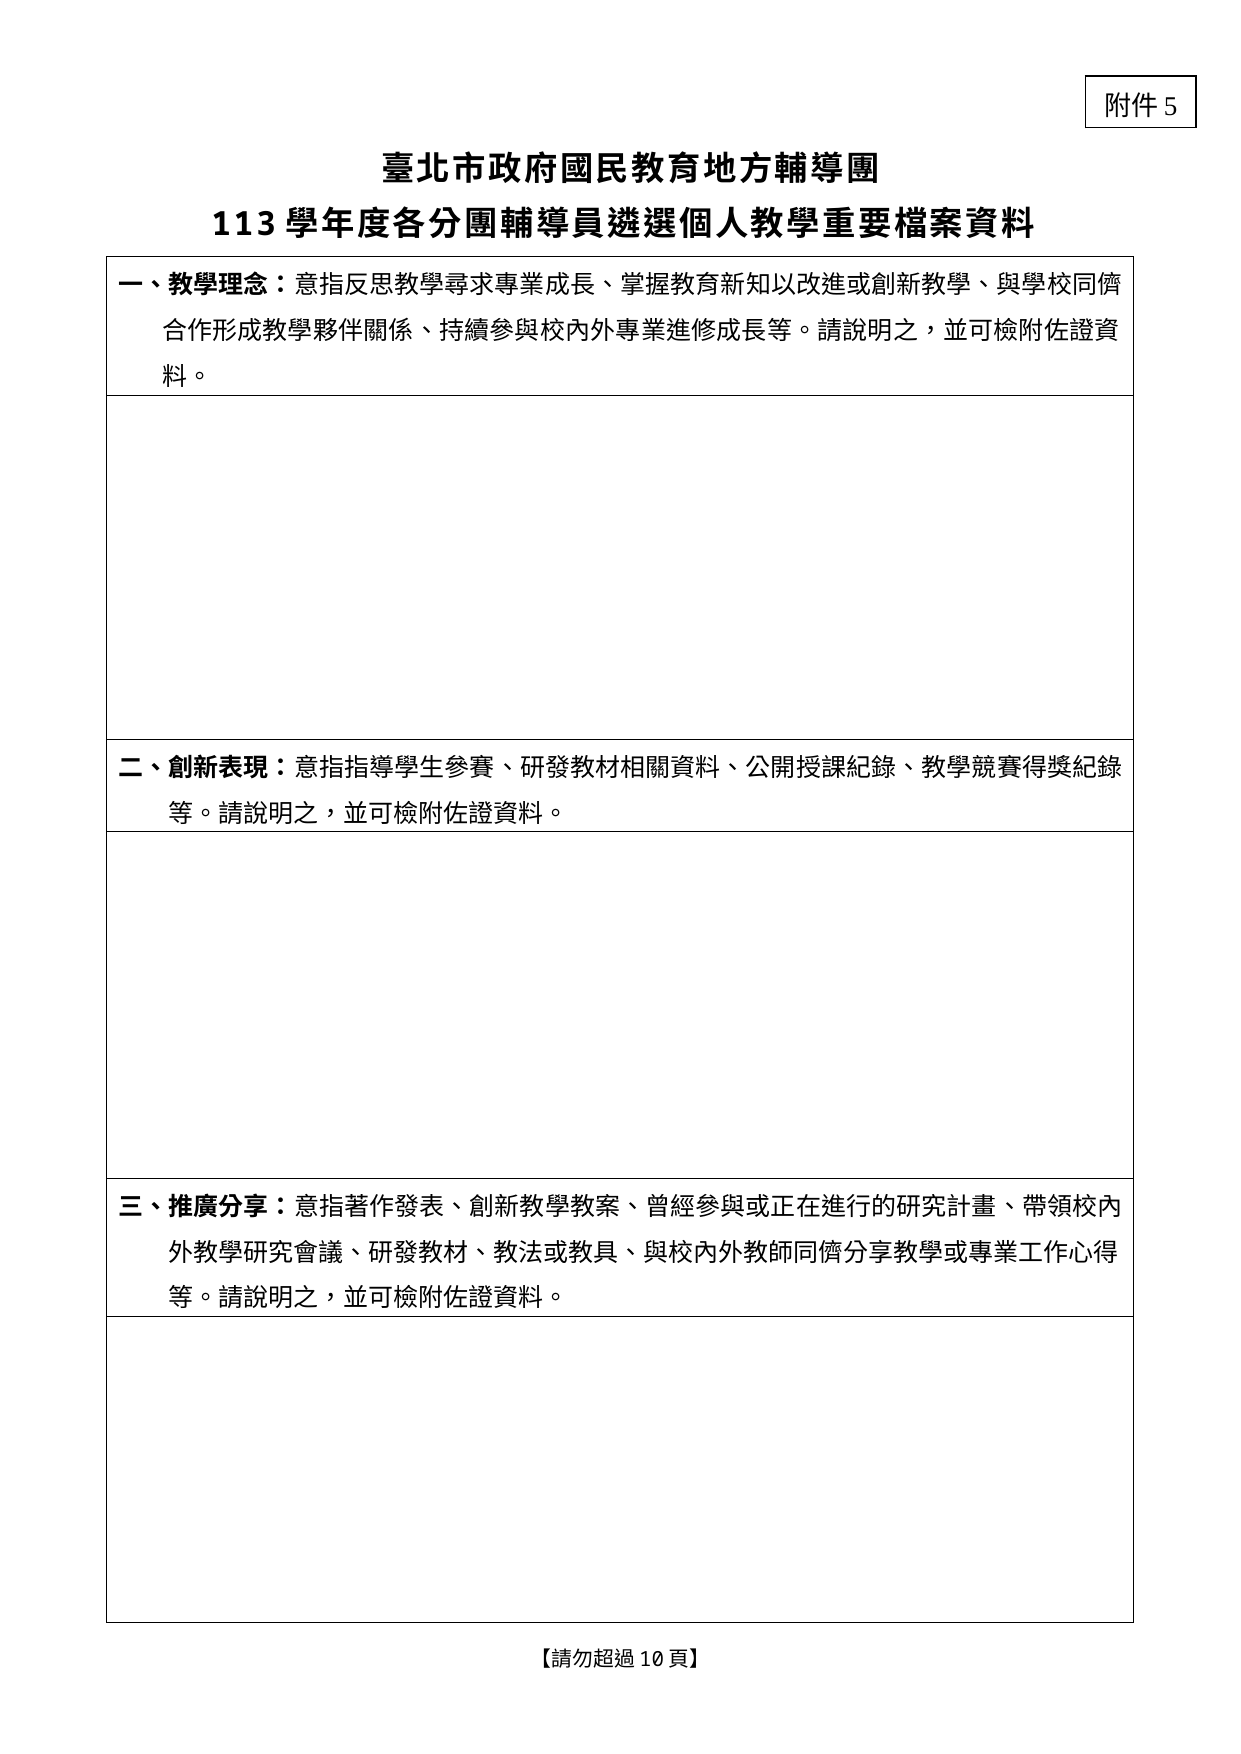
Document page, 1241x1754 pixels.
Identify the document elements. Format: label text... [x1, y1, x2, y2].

table_cell 二、創新表現：意指指導學生參賽、研發教材相關資料、公開授課紀錄、教學競賽得獎紀錄等。請說明之，並可檢附佐證資料。 [107, 740, 1133, 831]
table_cell [107, 396, 1133, 738]
table_cell [107, 1317, 1133, 1622]
table_header 一、教學理念：意指反思教學尋求專業成長、掌握教育新知以改進或創新教學、與學校同儕合作形成教學夥伴關係、持續參與校內外專業進修成長等。請說明之，並可檢附佐證資料。 [107, 257, 1133, 395]
table_cell [107, 832, 1133, 1177]
text 113學年度各分團輔導員遴選個人教學重要檔案資料 [92, 192, 1154, 246]
text 附件5 [1101, 84, 1180, 119]
text 臺北市政府國民教育地方輔導團 [106, 137, 1154, 192]
text 【請勿超過10頁】 [106, 1623, 1134, 1677]
table_cell 三、推廣分享：意指著作發表、創新教學教案、曾經參與或正在進行的研究計畫、帶領校內外教學研究會議、研發教材、教法或教具、與校內外教師同儕分享教學或專業工作心得等。請說明之，並可檢附佐證資料。 [107, 1179, 1133, 1316]
